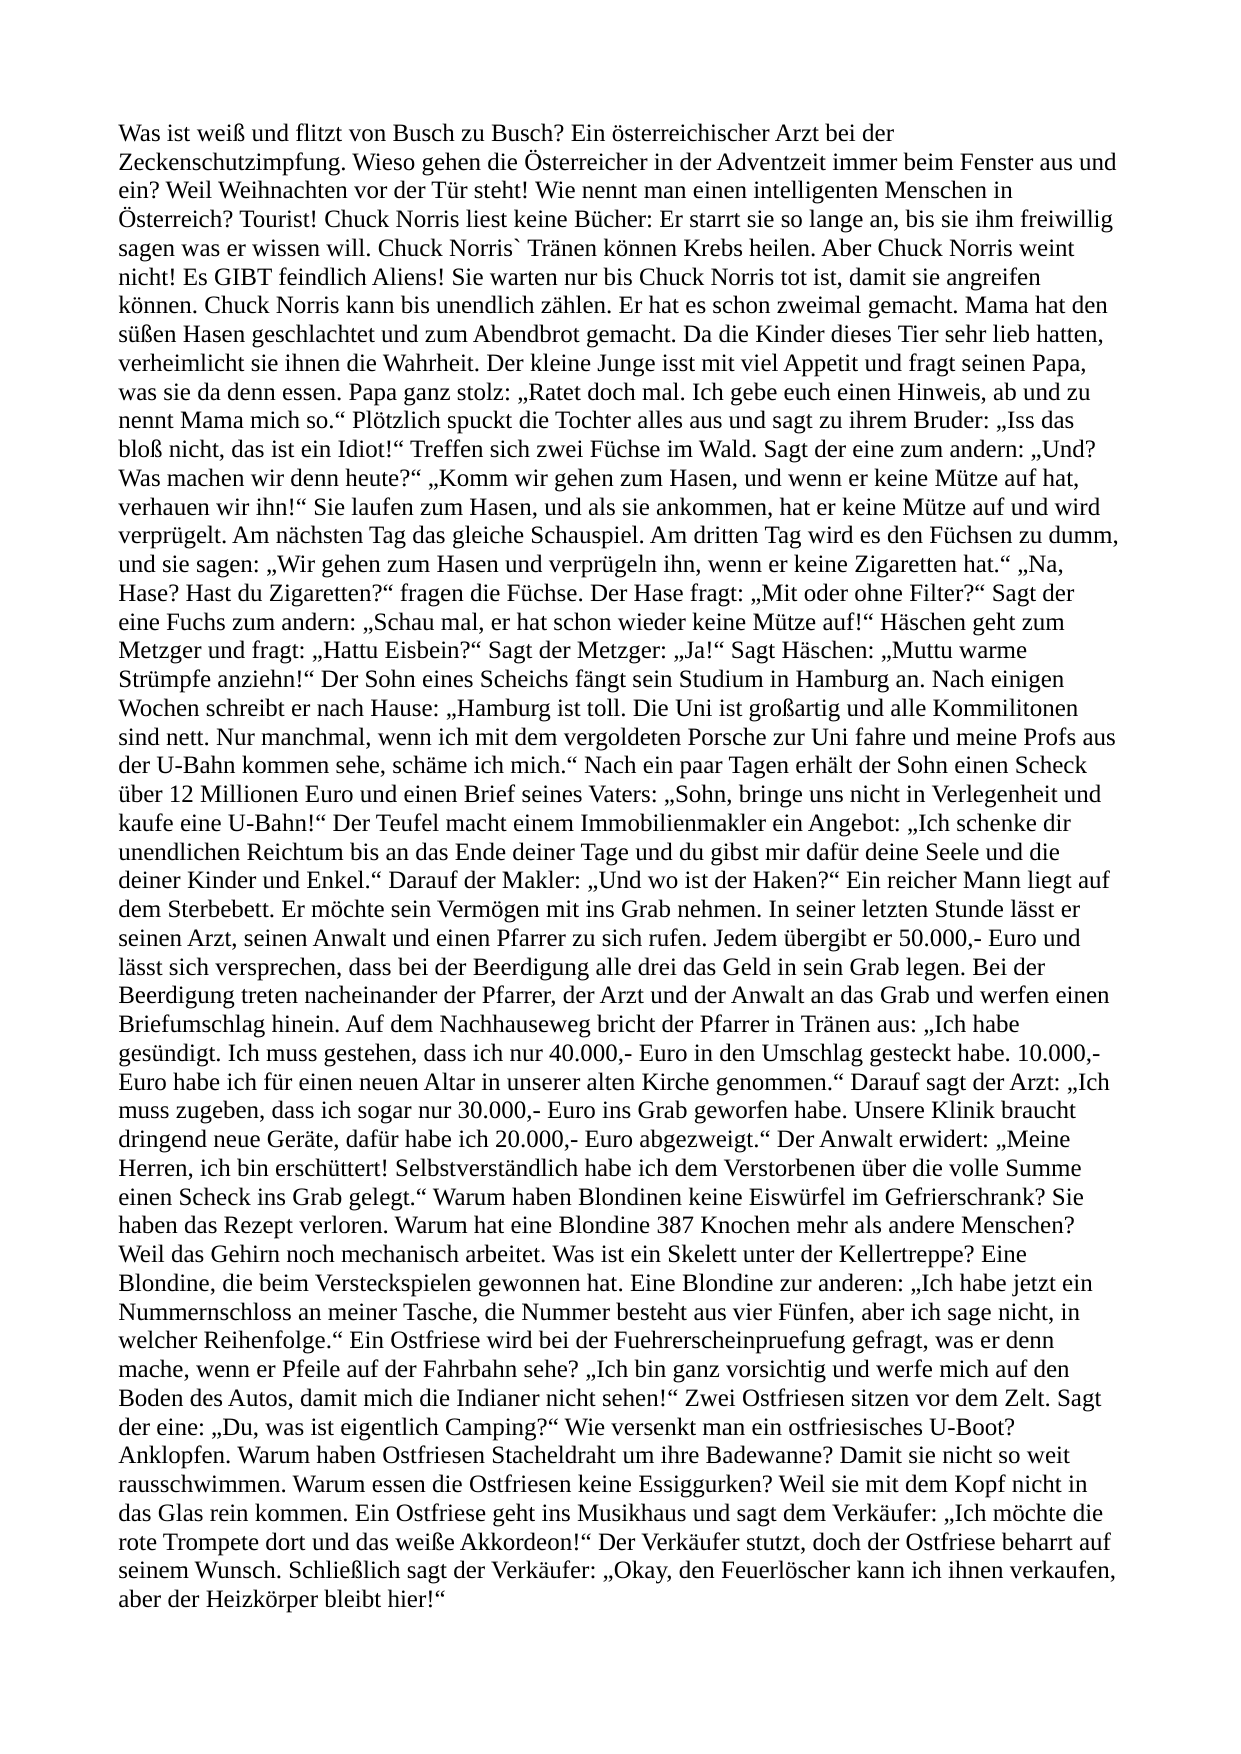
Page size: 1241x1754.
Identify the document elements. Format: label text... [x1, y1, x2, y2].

text Was ist weiß und flitzt von Busch zu Busch? Ein österreichischer Arzt bei der Zeckenschutzimpfung. Wieso gehen die Österreicher in der Adventzeit immer beim Fenster aus und ein? Weil Weihnachten vor der Tür steht! Wie nennt man einen intelligenten Menschen in Österreich? Tourist! Chuck Norris liest keine Bücher: Er starrt sie so lange an, bis sie ihm freiwillig sagen was er wissen will. Chuck Norris` Tränen können Krebs heilen. Aber Chuck Norris weint nicht! Es GIBT feindlich Aliens! Sie warten nur bis Chuck Norris tot ist, damit sie angreifen können. Chuck Norris kann bis unendlich zählen. Er hat es schon zweimal gemacht. Mama hat den süßen Hasen geschlachtet und zum Abendbrot gemacht. Da die Kinder dieses Tier sehr lieb hatten, verheimlicht sie ihnen die Wahrheit. Der kleine Junge isst mit viel Appetit und fragt seinen Papa, was sie da denn essen. Papa ganz stolz: „Ratet doch mal. Ich gebe euch einen Hinweis, ab und zu nennt Mama mich so.“ Plötzlich spuckt die Tochter alles aus und sagt zu ihrem Bruder: „Iss das bloß nicht, das ist ein Idiot!“ Treffen sich zwei Füchse im Wald. Sagt der eine zum andern: „Und? Was machen wir denn heute?“ „Komm wir gehen zum Hasen, und wenn er keine Mütze auf hat, verhauen wir ihn!“ Sie laufen zum Hasen, und als sie ankommen, hat er keine Mütze auf und wird verprügelt. Am nächsten Tag das gleiche Schauspiel. Am dritten Tag wird es den Füchsen zu dumm, und sie sagen: „Wir gehen zum Hasen und verprügeln ihn, wenn er keine Zigaretten hat.“ „Na, Hase? Hast du Zigaretten?“ fragen die Füchse. Der Hase fragt: „Mit oder ohne Filter?“ Sagt der eine Fuchs zum andern: „Schau mal, er hat schon wieder keine Mütze auf!“ Häschen geht zum Metzger und fragt: „Hattu Eisbein?“ Sagt der Metzger: „Ja!“ Sagt Häschen: „Muttu warme Strümpfe anziehn!“ Der Sohn eines Scheichs fängt sein Studium in Hamburg an. Nach einigen Wochen schreibt er nach Hause: „Hamburg ist toll. Die Uni ist großartig und alle Kommilitonen sind nett. Nur manchmal, wenn ich mit dem vergoldeten Porsche zur Uni fahre und meine Profs aus der U-Bahn kommen sehe, schäme ich mich.“ Nach ein paar Tagen erhält der Sohn einen Scheck über 12 Millionen Euro und einen Brief seines Vaters: „Sohn, bringe uns nicht in Verlegenheit und kaufe eine U-Bahn!“ Der Teufel macht einem Immobilienmakler ein Angebot: „Ich schenke dir unendlichen Reichtum bis an das Ende deiner Tage und du gibst mir dafür deine Seele und die deiner Kinder und Enkel.“ Darauf der Makler: „Und wo ist der Haken?“ Ein reicher Mann liegt auf dem Sterbebett. Er möchte sein Vermögen mit ins Grab nehmen. In seiner letzten Stunde lässt er seinen Arzt, seinen Anwalt und einen Pfarrer zu sich rufen. Jedem übergibt er 50.000,- Euro und lässt sich versprechen, dass bei der Beerdigung alle drei das Geld in sein Grab legen. Bei der Beerdigung treten nacheinander der Pfarrer, der Arzt und der Anwalt an das Grab und werfen einen Briefumschlag hinein. Auf dem Nachhauseweg bricht der Pfarrer in Tränen aus: „Ich habe gesündigt. Ich muss gestehen, dass ich nur 40.000,- Euro in den Umschlag gesteckt habe. 10.000,- Euro habe ich für einen neuen Altar in unserer alten Kirche genommen.“ Darauf sagt der Arzt: „Ich muss zugeben, dass ich sogar nur 30.000,- Euro ins Grab geworfen habe. Unsere Klinik braucht dringend neue Geräte, dafür habe ich 20.000,- Euro abgezweigt.“ Der Anwalt erwidert: „Meine Herren, ich bin erschüttert! Selbstverständlich habe ich dem Verstorbenen über die volle Summe einen Scheck ins Grab gelegt.“ Warum haben Blondinen keine Eiswürfel im Gefrierschrank? Sie haben das Rezept verloren. Warum hat eine Blondine 387 Knochen mehr als andere Menschen? Weil das Gehirn noch mechanisch arbeitet. Was ist ein Skelett unter der Kellertreppe? Eine Blondine, die beim Versteckspielen gewonnen hat. Eine Blondine zur anderen: „Ich habe jetzt ein Nummernschloss an meiner Tasche, die Nummer besteht aus vier Fünfen, aber ich sage nicht, in welcher Reihenfolge.“ Ein Ostfriese wird bei der Fuehrerscheinpruefung gefragt, was er denn mache, wenn er Pfeile auf der Fahrbahn sehe? „Ich bin ganz vorsichtig und werfe mich auf den Boden des Autos, damit mich die Indianer nicht sehen!“ Zwei Ostfriesen sitzen vor dem Zelt. Sagt der eine: „Du, was ist eigentlich Camping?“ Wie versenkt man ein ostfriesisches U-Boot? Anklopfen. Warum haben Ostfriesen Stacheldraht um ihre Badewanne? Damit sie nicht so weit rausschwimmen. Warum essen die Ostfriesen keine Essiggurken? Weil sie mit dem Kopf nicht in das Glas rein kommen. Ein Ostfriese geht ins Musikhaus und sagt dem Verkäufer: „Ich möchte die rote Trompete dort und das weiße Akkordeon!“ Der Verkäufer stutzt, doch der Ostfriese beharrt auf seinem Wunsch. Schließlich sagt der Verkäufer: „Okay, den Feuerlöscher kann ich ihnen verkaufen, aber der Heizkörper bleibt hier!“ [118, 118, 1122, 1613]
